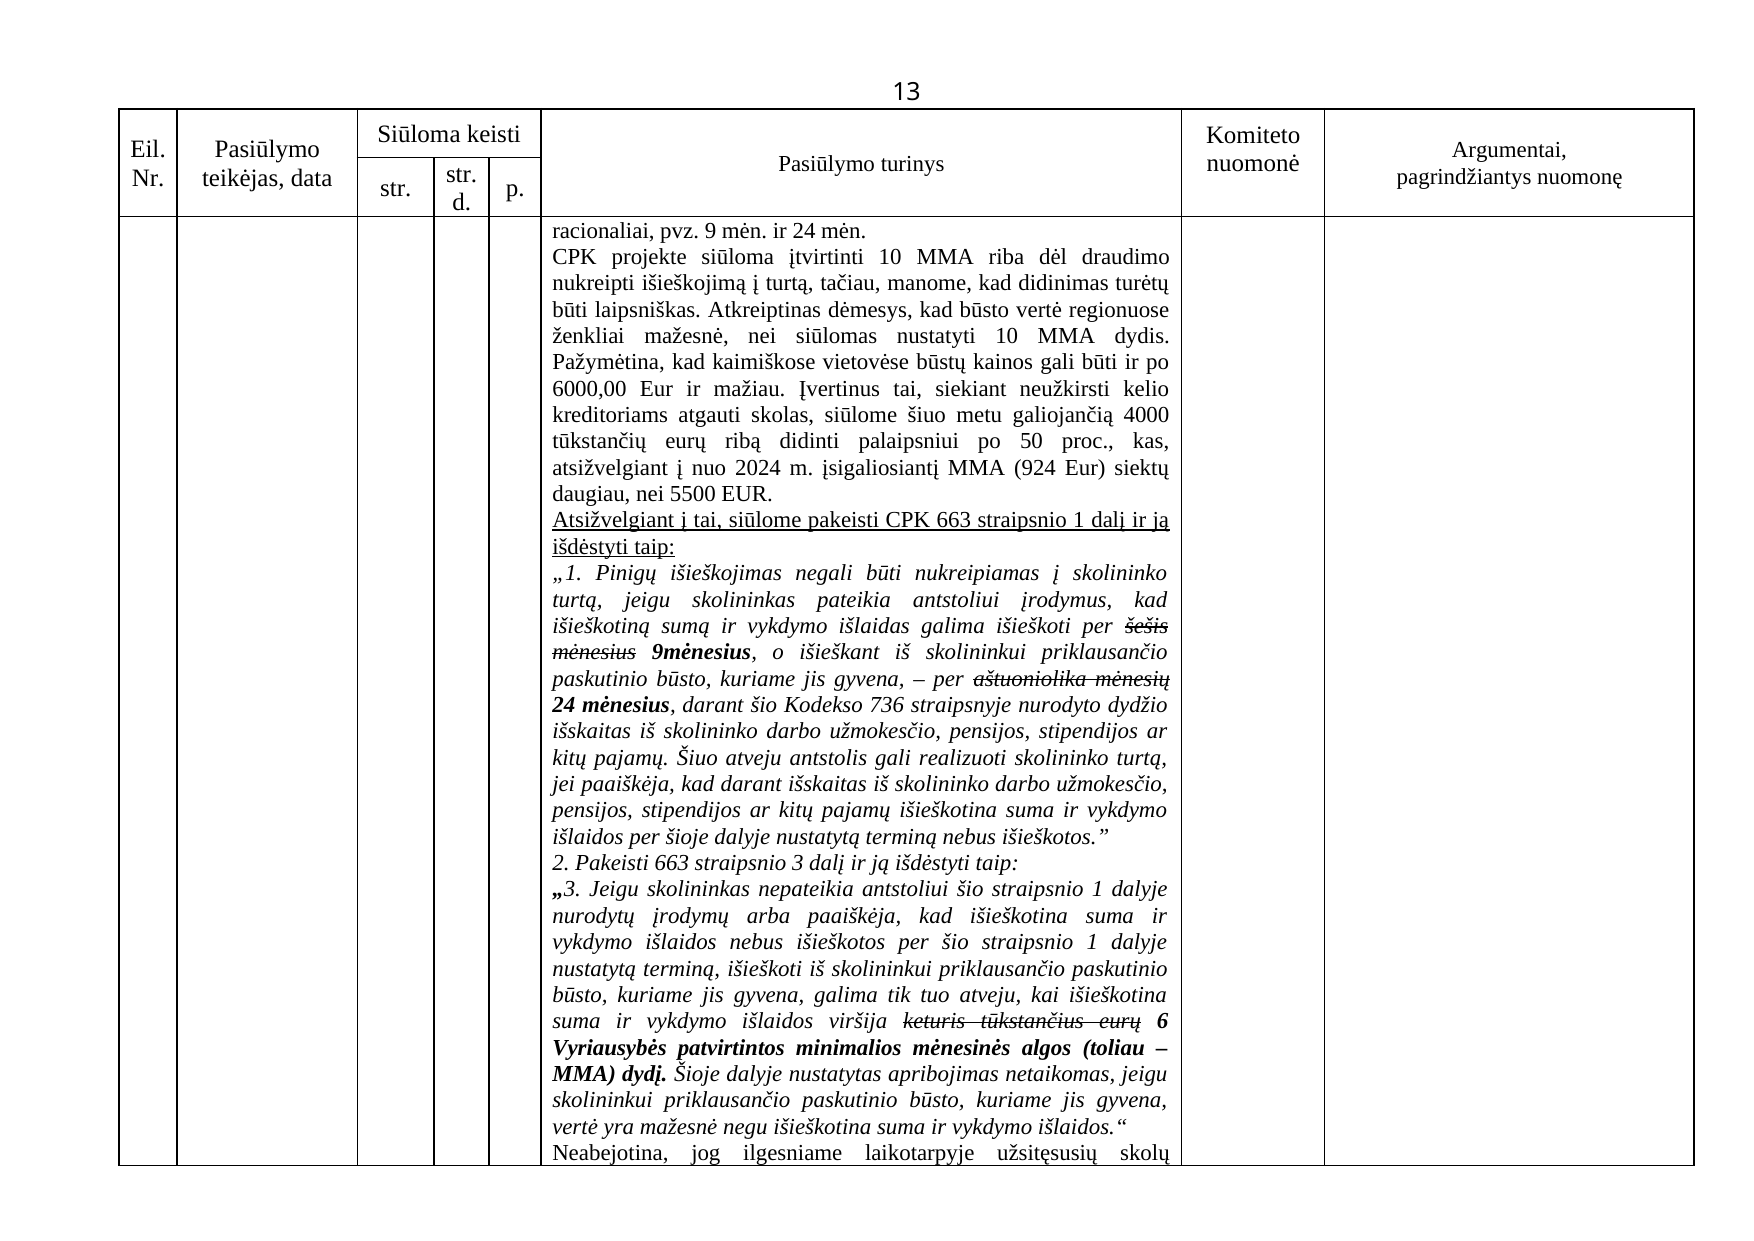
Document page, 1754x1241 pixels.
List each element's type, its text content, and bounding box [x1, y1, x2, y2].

table_cell [1325, 217, 1693, 1165]
table_header Siūloma keisti [358, 110, 540, 157]
table_cell [1182, 217, 1324, 1165]
table_header Komiteto nuomonė [1182, 110, 1324, 216]
table_header Eil. Nr. [120, 110, 176, 216]
table_cell [120, 217, 176, 1165]
table_header Pasiūlymo teikėjas, data [178, 110, 357, 216]
table_cell DĖL LIETUVOS RESUBLIKOS CIVILINIO PROCESO KODEKSO PAKEITIMŲ PROJEKTO Lietuvos antstolių rūmai teikia šį raštą dėl 2023 m. lapkričio 14 d. Lietuvos Respublikos Seimui pateiktų svarstyti Lietuvos Respublikos užimtumo įstatymo Nr. XII-2470 2, 4, 5(1), 16, 17, 20, 24, 25, 30(1), 30(2), 31, 32, 35, 38, 39(3), 40, 41, 42, 43, 44, 45, 47, 48, 48(1), 50 straipsnių ir IV skyriaus pakeitimo įstatymo projekto (Nr. XIVP-3257)ir Lietuvos Respublikos civilinio proceso kodekso 627, 628, 663 ir 736straipsnių pakeitimo įstatymo projekto (Nr. XIVP-3258) (toliau –CPK projektas). Lietuvos antstolių rūmai supranta įstatymų projektų tikslą skatinti įsiskolinusių asmenų grįžimą į darbo rinką, pagerinant jiems sąlygas užsidirbti aukštesnes potencialias pajamas, tačiau nepritaria kai kurioms CPK projektu siūlomoms priemonėms ir reguliavimo pakeitimams. Atsižvelgiant į tai, žemiau šiame rašte teikiame Lietuvos antstolių rūmų pastabas bei pasiūlymus dėl CPK projekto. Nuo 2018 m. įgyvendinti vykdymo procesą reglamentuojančių teisės aktų pakeitimai Siekiant mažinti patiriamą skolų grąžinimo naštą per pastaruosius kelerius metus vykdymo procesą reglamentuojančių teisės aktų pakeitimai buvo orientuoti į skolininko atžvilgiu vykdomo išieškojimo sąlygų pagerinimą bei platesnį skolininko interesų užtikrinimą. Juos išdėstome pridedamoje lentelėje. Iki šiol atsakingų institucijų neatliktas paminėtų teisės aktų pakeitimo poveikio vertinimas skolų grąžinimo procesui, skolininkų elgesiui, kreditavimo sąlygoms, ekonominiams rodikliams, o jau ministerijos Projektais siūlomos naujos papildomos „lengvatos“. Dėl CPK projekto 1 str. [CPK 627 str. 8 p.] ir CPK projekto 4 str. [CPK 736 str.] CPK projektu siūlomomis nuostatomis sukuriamos palankios sąlygos skolininko piktnaudžiavimui dėl toliau pateikiamų priežasčių. Palankiai vertintume galimybę suteikti vadinamąsias „skolų atostogas“, jeigu pakeitimas būtų orientuotas būtent į tikslinę grupę –skolininkus ilgalaikius bedarbius-, grįžtančius į darbo rinką, o tokių „skolos atostogų“ suteikimo procedūra būtų aiškiai apibrėžta laike, taip pat turėtų vienkartinį pobūdį. Atsižvelgiant į tai, Lietuvos antstolių rūmai siūlo įtvirtinti, jog išieškojimo iš darbo užmokesčio ir kitų jo pajamų atidėjimas būtų vienkartinio pobūdžio, o „skolų atostogų“ terminas būtų susietas su Lietuvos Respublikos darbo kodekse numatytu 3 mėn. darbuotojo išbandymo laikotarpiu. Suėjus „skolų atostogų“ terminams, antstolis įgytų teisę išieškoti iš skolininko darbo užmokesčio ar kitų jo pajamų ir 3 mėnesius vykdytų išieškojimą iš skolininko darbo užmokesčio ar kitų jo pajamų, tačiau taikydamas mažesnius išskaitų dydžius, t. y., 3 mėnesius būtų išskaitoma ½ išskaitų dydžio, nustatyto šio kodekso 736 straipsnyje. Kitaip tariant, antstolis nenukreiptų išieškojimo į asmens pajamas 3 mėnesius po įsidarbinimo ir dar 3 mėnesius vykdytų išieškojimą iš darbo užmokesčio, taikydamas mažesnius išskaitų dydžius. Atsižvelgiant į tai, siūlome papildyti CPK nauju CPK 7361 straipsniu, kuris būtų taikomas tik tiems asmenims, kurie atitinka CPK projektu siūlomame 627 straipsnio 8 punkte nurodytas sąlygas. Tuo tarpu, šiuo metu galiojantis CPK 736 straipsnis ir išskaitų dydžiai nekeičiami ir taikomi įprastine tvarka. Svarstome, jog būtent toks palankesnių sąlygų skolininkui taikymo modelis padėtų asmeniui įsitvirtinti darbo rinkoje, būtų kaip paskata pradėti dirbti, žinant, jog tam tikrą laiko tarpą iš skolininko darbo užmokesčio nebus išieškoma arba bus išieškoma mažesnėmis išskaitomis. Siūlytume CPK 627 str. 8 p. dėstyti naujai ir papildyti CPK atskiru 7361 punktu, kuris ir detalizuotų išskaitymo iš skolininko pajamų tvarką tais atvejais, kai taikomos lengvatos: Papildyti CPK 627 straipsnį 8 punktu išdėstant atitinkamai: „8) turtinio pobūdžio išieškojimo byloje, gavus Užimtumo tarnybos prie Lietuvos Respublikos socialinės apsaugos ir darbo ministerijos (toliau – Užimtumo tarnyba) dokumentą, išskaitų vykdymas iš skolininko darbo užmokesčio ir kitų jo pajamų vieną kartą atidedamas ir vykdomas šio Kodekso 7361 nustatyta tvarka.” Papildyti Kodeksą 7361 straipsniu išdėstant atitinkamai: „7361 straipsnis. Išskaitų iš skolininko darbo užmokesčio ir kitų jo pajamų dydis Gavus Užimtumo tarnybos dokumentą dėl skolininko, kuris paskutinius 6 mėnesius nedirbo pagal darbo sutartį arba darbo santykiams prilygintų teisinių santykių pagrindu, pradėjus dirbti pagal darbo sutartį arba darbo santykiams prilygintų teisinių santykių pagrindu, išskaitoma pagal vykdomuosius dokumentus iš darbo užmokesčio ir kitų jo pajamų, kol bus visiškai padengtos išieškomos sumos šia tvarka: 1) 3 mėnesius nuo Užimtumo tarnybos pateikto dokumento išieškojimas atidedamas; 2) 3 mėnesius nuo šio straipsnio 1 punkte nustatyto termino pabaigos išskaitoma ½ išskaitų dydžio, nustatyto šio Kodekso 736 straipsnyje.” Pažymėtina, kad jeigu būtų pritarta Lietuvos antstolių rūmų siūlomam sprendimui dėl išskaitų iš darbo užmokesčio ir kitų jo pajamų mažinimui išskirtinai iš Užimtumo tarnybos atėjusiems asmenims, manome, jog 736 straipsnio 3 dalis galėtų būti taikoma visiems atvejams, t. y. antstoliui reikėtų suteikti teisę patvarkymu, atsižvelgus į skolininko finansinę padėtį, priimti sprendimą dėl išskaitų dalies mažinimo. Taip pat, pagal siūlomą CPK 627 straipsnio 1 dalies 8 punkto formuluotę gali susiklostyti situacija, kai išieškojimas iš skolininko darbo užmokesčio ir kitų jo pajamų galės būti sustabdomas ir vykdant neturtinio pobūdžio sprendimus. Tai reiškia, kad kreditoriaus patirtos išlaidos negalės būti išieškomos iš skolininko. Atsižvelgiant į tai, siūlome numatyti teisę stabdyti išieškojimą iš skolininko darbo užmokesčio ar kitų jo pajamų tik turtinio pobūdžio ginčuose. Pažymėtina, kad siūlomais pakeitimais darbdaviui būtų sukeliama papildoma administracinė našta. Projekto aiškinamajame rašte pasigendama paskaičiavimų, kiek iš Užimtumo tarnyboje registruotų asmenų yra skolininkai, tad nėra aišku, dėl kokio kiekio skolininkų yra daroma ši reforma. Akivaizdu, kad reformos įgyvendinimas pareikalaus lėšų, nes diskusijoje minima atvejo vadyba. Taip pat, reikės administruoti skolininkų prašymus, ką patvirtina ir projekto nuostatos, todėl trūksta skaičiavimų, kokiai daliai asmenų ši paslauga bus reikalinga bei kiek tai kainuos valstybės biudžetui. Papildomai būtina įvertinti biudžeto išlaidas, kai „skolininko atostogos“ taikomos ir išlaikymo bylų ar žalos priteistos dėl sveikatos sužalojimo ar gyvybės netekimo atvejais, kadangi tuo laikotarpiu išlaikymo išmokas (ar priteistas žalas iš atitinkamo fondo) turėtų mokėti Sodra (perėmusi Vaikų išlaikymo fondo funkcijas), todėl atitinkamai reikėtų paskaičiuoti, kiek susidarytų papildomų išlaidų. Dėl CPK projekto 3 str. [CPK 663 str.] Įvertinus Įstatymų projektų tikslą skatinti būtent įsiskolinusių asmenų grįžimą į darbo rinką, manome, jog CPK projektas neturėtų būti susijęs su išieškojimo iš turto reguliavimu. Pakeitimai tikslingi ta apimtimi, kiek tai susiję su darbo santykiais –būtent išskaitų dydžio iš darbo užmokesčio peržiūrėjimas ir išskaitymų lengvatų poreikis. Pažymėtina, kad Latvijos, Estijos įstatymai nenumato nukreipimo į skolininko turtą pagal skolos dydį ir (ar) turto vertę ribojimų apskritai. CPK projekto 3 straipsniu siūloma pakeisti CPK 663 straipsnio 1 d. numatytus terminus, kad pinigų išieškojimas negali būti nukreipiamas į skolininko turtą, jeigu skolininkas pateikia antstoliui įrodymus, kad išieškotiną sumą ir vykdymo išlaidas galima išieškoti per 12 mėn. vietoj šiuo metu nustatytų 6 mėn., o išieškant iš skolininkui priklausančio paskutinio būsto, kuriame jis gyvena –per 36mėn. vietoj šiuo metu nustatytų 18 mėn. CPK projektu siūloma pakeisti CPK 663 straipsnio 3 dalį, padidinant šiuo metu galiojančiame CPK nustatytą 4 tūkstančių eurų sumą iki 10 MMA. Manome, jog terminų prailginimas Lietuvos regionuose sukurtų visišką draudimą vykdyti išieškojimą iš turto ir neabejotinai pablogintų visų vartotojų skolinimosi sąlygas ir apribotų išieškojimo nukreipimą į bet kokį nekilnojamą turtą. Galime numanyti, kad šie siūlymai siejami su nemokumo (bankroto) proceso administravimu, tačiau įstatymų projektų rengėjų manymas, kad tokiu būdu pavyktų išsaugoti skolininko turtą, yra klaidinantis. Projektų rengėjai pasitelkia teisinio reguliavimo priemones, kurios galutiniame rezultate nedisciplinuoja, o realiai ilguoju laikotarpiu padaro skolininką nemokiu. Reikėtų įvertinti tai, kad dalis asmenų turi turto, kurį būtų galima realizuoti, atitinkamai padengti įsiskolinimus ir jiems liktų netgi dalis turto sumos, kurios pagalba asmuo galėtų investuoti į mažesnį būstą regionuose. Pažymėtina, kad kartu su skola yra išieškomos ir procesinės palūkanos, kurios ilguoju laikotarpiu tik augtų ir viršytų pačią skolą. Turimais duomenimis, apie 57 proc. visų vykdomųjų bylų (741 tūkst.) kartu su skola išieškomos ir priteistos palūkanos. Pačios mažiausios palūkanos paprastai sudaro 5-6 proc., tačiau labai dažni atvejai, kai palūkanos viršija dešimt, ar keliasdešimt procentų (yra bylų, kuriose skaičiuojamos 40-80 proc. metinių palūkanų). Atkreiptinas dėmesys, kad pagal Civilinio kodekso nuostatas pirmiausia dengiama ne skola, bet priskaičiuotos palūkanos (jeigu išieškomos nedidelės sumos, jos paprastai skiriamos priskaičiuotoms palūkanoms apmokėti, o skola mažėja nedidele dalimi), o palūkanos skaičiuojamos iki pilno skolos išieškojimo, t. y. skolą išieškant dalimis. Vadovaujantis 2023 m. liepos 15-24 d. atliktos reprezentatyvios visuomenės nuomonės apklausos duomenimis1, kurios metu buvo siekiama išsiaiškinti visuomenės požiūrį į valdžios institucijų pateiktus siūlymus mažinti išskaitas iš skolingų asmenų darbo užmokesčio ir jam prilygintų pajamų, aštuoni iš dešimties gyventojų nesirinktų ilgesnio ir brangesnio skolų išieškojimo kelio.1 Prieiga internetu: https://www.antstoliurumai.lt/index.php?id=3046 Apklausos duomenimis, 77 proc. respondentų nesutiktų papildomai sumokėti 800 eurų kreditoriui ir antstoliui už tai, kad skola iš jų pajamų kas mėnesį būtų išieškoma mažesnėmis dalimis ir per ilgesnį terminą nei dabar (ne per dvejus metus, o per penkerius metus). Projekte siūloma viena kitą dubliuojančios „lengvatos“. Skolininkui suteikiamos ne tik taip vadinamos „skolininko atostogos“, bet mažinami ir išskaitų dydžiai išieškant iš darbo užmokesčio. Todėl siūlytume laipsniškai pereiti prie skolų išieškojimo iš pajamų sąlygų pakeitimo ir terminus peržiūrėti racionaliai, pvz. 9 mėn. ir 24 mėn. CPK projekte siūloma įtvirtinti 10 MMA riba dėl draudimo nukreipti išieškojimą į turtą, tačiau, manome, kad didinimas turėtų būti laipsniškas. Atkreiptinas dėmesys, kad būsto vertė regionuose ženkliai mažesnė, nei siūlomas nustatyti 10 MMA dydis. Pažymėtina, kad kaimiškose vietovėse būstų kainos gali būti ir po 6000,00 Eur ir mažiau. Įvertinus tai, siekiant neužkirsti kelio kreditoriams atgauti skolas, siūlome šiuo metu galiojančią 4000 tūkstančių eurų ribą didinti palaipsniui po 50 proc., kas, atsižvelgiant į nuo 2024 m. įsigaliosiantį MMA (924 Eur) siektų daugiau, nei 5500 EUR. Atsižvelgiant į tai, siūlome pakeisti CPK 663 straipsnio 1 dalį ir ją išdėstyti taip: „1. Pinigų išieškojimas negali būti nukreipiamas į skolininko turtą, jeigu skolininkas pateikia antstoliui įrodymus, kad išieškotiną sumą ir vykdymo išlaidas galima išieškoti per šešis mėnesius 9mėnesius, o išieškant iš skolininkui priklausančio paskutinio būsto, kuriame jis gyvena, – per aštuoniolika mėnesių 24 mėnesius, darant šio Kodekso 736 straipsnyje nurodyto dydžio išskaitas iš skolininko darbo užmokesčio, pensijos, stipendijos ar kitų pajamų. Šiuo atveju antstolis gali realizuoti skolininko turtą, jei paaiškėja, kad darant išskaitas iš skolininko darbo užmokesčio, pensijos, stipendijos ar kitų pajamų išieškotina suma ir vykdymo išlaidos per šioje dalyje nustatytą terminą nebus išieškotos.” 2. Pakeisti 663 straipsnio 3 dalį ir ją išdėstyti taip: „3. Jeigu skolininkas nepateikia antstoliui šio straipsnio 1 dalyje nurodytų įrodymų arba paaiškėja, kad išieškotina suma ir vykdymo išlaidos nebus išieškotos per šio straipsnio 1 dalyje nustatytą terminą, išieškoti iš skolininkui priklausančio paskutinio būsto, kuriame jis gyvena, galima tik tuo atveju, kai išieškotina suma ir vykdymo išlaidos viršija keturis tūkstančius eurų 6 Vyriausybės patvirtintos minimalios mėnesinės algos (toliau –MMA) dydį. Šioje dalyje nustatytas apribojimas netaikomas, jeigu skolininkui priklausančio paskutinio būsto, kuriame jis gyvena, vertė yra mažesnė negu išieškotina suma ir vykdymo išlaidos.“ Neabejotina, jog ilgesniame laikotarpyje užsitęsusių skolų administravimas, nepagrįstai apribotų kreditorių galimybes atgauti skolas. Pažymėtina, kad ilgėjant skolos grąžinimo terminui, skolininkas gali bankrutuoti, išvykti į užsienį, netekti darbingumo ar jo visišką (dalinį) nemokumą gali lemti kitos aplinkybės ar priežastys. Žvelgiant iš praktikos pusės, net ir šiuo metu galiojančio CPK 663 straipsnio atžvilgiu, antstoliai neparduoda turto dėl, pavyzdžiui, kelių tūkstančių eurų skolos susikaupusių komunalinių mokesčių, nebent išnaudotos visos skolos išieškojimo galimybės, skolos visiškai nedengiamos ir kauptos ne vienerius metus. Taip pat, svarbu pažymėti ir tai, kad esant didelėms skoloms dėl administracinių nusižengimų ir asmeniui nedirbant, tačiau turint turto daug, sueis senaties terminas. Taigi, siūlomos teisinio reguliavimo „lengvatos“ turės neigiamos įtakos skiriamų baudų prevencinės funkcijos, kaip atgrasomosios priemonės daryti pažeidimus, įgyvendinimo užtikrinimui. Dėl CPK projekto 6 str. Galiojančio teisinio reguliavimo poveikio ex post vertinimas Projekte Ex post vertinimo laikotarpis nustatytas nepagrįstai ilgas, net 4-eri metai. Kadangi išskaitų reguliavimas paveiks kelis šimtus tūkstančių priverstinio vykdymo proceso dalyvių, yra aktualus ir kreditoriams, ir skolininkams manytume, 2 metų laikotarpis yra būtinas pradėti vertinti naujų įstatymo pakeitimų nuostatų poveikį. Kitos, Lietuvos antstolių rūmų nuomone, galimos teisinio reguliavimo priemonės aktyvinti asmenis grįžti į darbo rinką: Mokestinės atostogos ir socialinis kreditas; Išieškojimas iš nedarbo išmokos pagal neapmokėtas administracines ir baudžiamąsias baudas; Antstoliui galimybė motyvuotu skolininko prašymu atidėti/išdėstyti skolos mokėjimą. Į darbo rinką grįžtantiems ir skolų turintiems žmonėms siūlytina suteikti “mokesčių atostogas”, kurios ne tik skatintų dirbti legaliai, bet ir valstybei padėtų sutaupyti dešimtis milijonų eurų. Bet kurio legaliai įsidarbinusiojo asmens gaunama minimalioji mėnesinė alga (MMA) dėl mokesčių valstybei mažėja 207 Eur, arba 25 proc. Būtent mokesčiai yra dažniausia nelegalaus darbo priežastis. Kreditoriams išskaičiuojamos sumos visais atvejais mažesnės už mokesčius valstybei: atsižvelgiant į MMA uždirbančio asmens skolų skaičių ir pobūdį, skoloms dengti gali būti išskaičiuojama nuo 126 iki 190 Eur. Valstybei subsidijuojant į darbo rinką grįžusių asmenų mokėtinus mokesčius ir nebemokant jiems nedarbo išmokos, kurios vidutinis dydis šiuo metu yra 458 Eur. Ilgalaikiams bedarbiams tai būtų reali paskata pradėti legaliai dirbti. Jei per metus į darbo rinką sugrįžtų 10 tūkst. ilgalaikių bedarbių, būtų sutaupoma jau 30,1 mln. Eur lėšų, o jei būtų užimtos visos 14,5 tūkst. esamų laisvų darbo vietų, valstybės biudžetas pasipildytų beveik 43,7 mln. Eur. Atkreipiame dėmesį, kad tokios “mokesčių lengvatos” sukurta nauda būtų keleriopai didesnė už tą spėjamą 6,5 mln. Eur sumą, apie kurią kalbama projekto aiškinamajame rašte. Lietuvos antstolių rūmų atliktais skaičiavimais, vien tik siūlymas du kartus mažinti skolų išskaičiavimo dydį iš MMA neviršijančių skolingo asmens pajamų vienos 2000 Eur skolos išieškojimo trukmę prailgintų 2,6 karto (nuo 23 mėn. iki 59 mėn.), o finansinę naštą MMA uždirbančiam skolininkui papildomai padidintų apie 800 Eur. Asmeniui, turinčiam dvi skolas po 1000 Eur ir uždirbančiam MMA, išieškojimo trukmė pagal siūlomą tvarką ilgėtų beveik 4 kartus (nuo 15 mėn. iki 59 mėn.), o papildomai mokėtina suma didėtų iki 960 Eur. Tai ne tik priverstinio išieškojimo išlaidos, bet ir teismų priteisiamos palūkanos, kurios įprastai pradedamos skaičiuoti nuo kreditoriaus kreipimosi į teismą dienos. Užsitęsusio išieškojimo atvejais palūkanos, delspinigiai, netesybos ir administravimo mokesčiai pirmines pradelstų skolų sumas išaugina po 8-9 kartus. Į darbo rinką grįžę skolininkai, net ir mokėdami galiojančios redakcijos Civilinio proceso kodekso 736 str. įtvirtintas išskaitas iš pajamų skoloms dengti, pragyvenimui kas mėnesį turėtų 672 Eur (po 22 Eur dienai), arba 39 Eur daugiau, negu dabartinė MMA „į rankas“ (633 Eur).Taip pat, valstybė, įvertinusi asmens pastangas grįžti į darbo rinką, galėtų suteikti tokiems asmenims socialinį kreditą. Pastebėtina, kad tokia praktika taikoma ir kitose valstybėse, pavyzdžiui, Nyderlanduose. Dar vienas postūmis trauktis iš šešėlio būtų leidimas iš nedarbo išmokos išieškoti skolas už administracinės ar baudžiamosios teisės pažeidimus. Galiojant draudimui išieškoti skolas iš nedarbo išmokos, skolingas bedarbis renkasi 458 Eur nedarbo išmoką ir dar 840 Eur nelegalių darbo pajamų (iš viso – 1298 Eur), nei gauti minimalias mėnesines pajamas. Paminėtina, jog kaimyninėje Latvijoje, Lenkijoje iš baudų nesumokėjusių pažeidėjų gaunamos MMA leidžiama išskaičiuoti net 50 proc. lėšų, tokiu būdu viešąją tvarką saugant ne tik draudimais, bet ir siekiant užtikrinti paskirtų nuobaudų neišvengiamumą. Taigi, papildomai siūlome apsvarstyti CPK 738 straipsnio pakeitimą, pildant nuostatas, jog „iš laikinojo nedarbingumo atvejais mokamų socialinio draudimo išmokų, nedarbo socialinio draudimo išmokų išieškoti galima tik pagal teismo sprendimą dėl išlaikymo išieškojimo ir pagal teismo sprendimą dėl žalos, padarytos suluošinimu ar kitaip sužalojus sveikatą, taip pat atėmus maitintojo gyvybę, atlyginimo, ir vykdant baudos už administracinius nusižengimus bei baudžiamajame procese paskirtų baudų išieškojimą šio Kodekso 7361 straipsnyje nustatyta tvarka.“ Įsidarbinus iš tokio asmens galėtų būti 3 mėnesius skola neišieškoma, o dar 3 mėnesius būtų taikomos sumažintos išskaitos iš darbo užmokesčio ir jam prilygintų pajamų. [542, 217, 1181, 1165]
table_cell [435, 217, 488, 1165]
table_cell [490, 217, 540, 1165]
table_cell [178, 217, 357, 1165]
table_cell str. [358, 158, 433, 216]
table_cell [358, 217, 433, 1165]
table_header Argumentai, pagrindžiantys nuomonę [1325, 110, 1693, 216]
table_header Pasiūlymo turinys [542, 110, 1181, 216]
table_cell str. d. [435, 158, 488, 216]
table_cell p. [490, 158, 540, 216]
